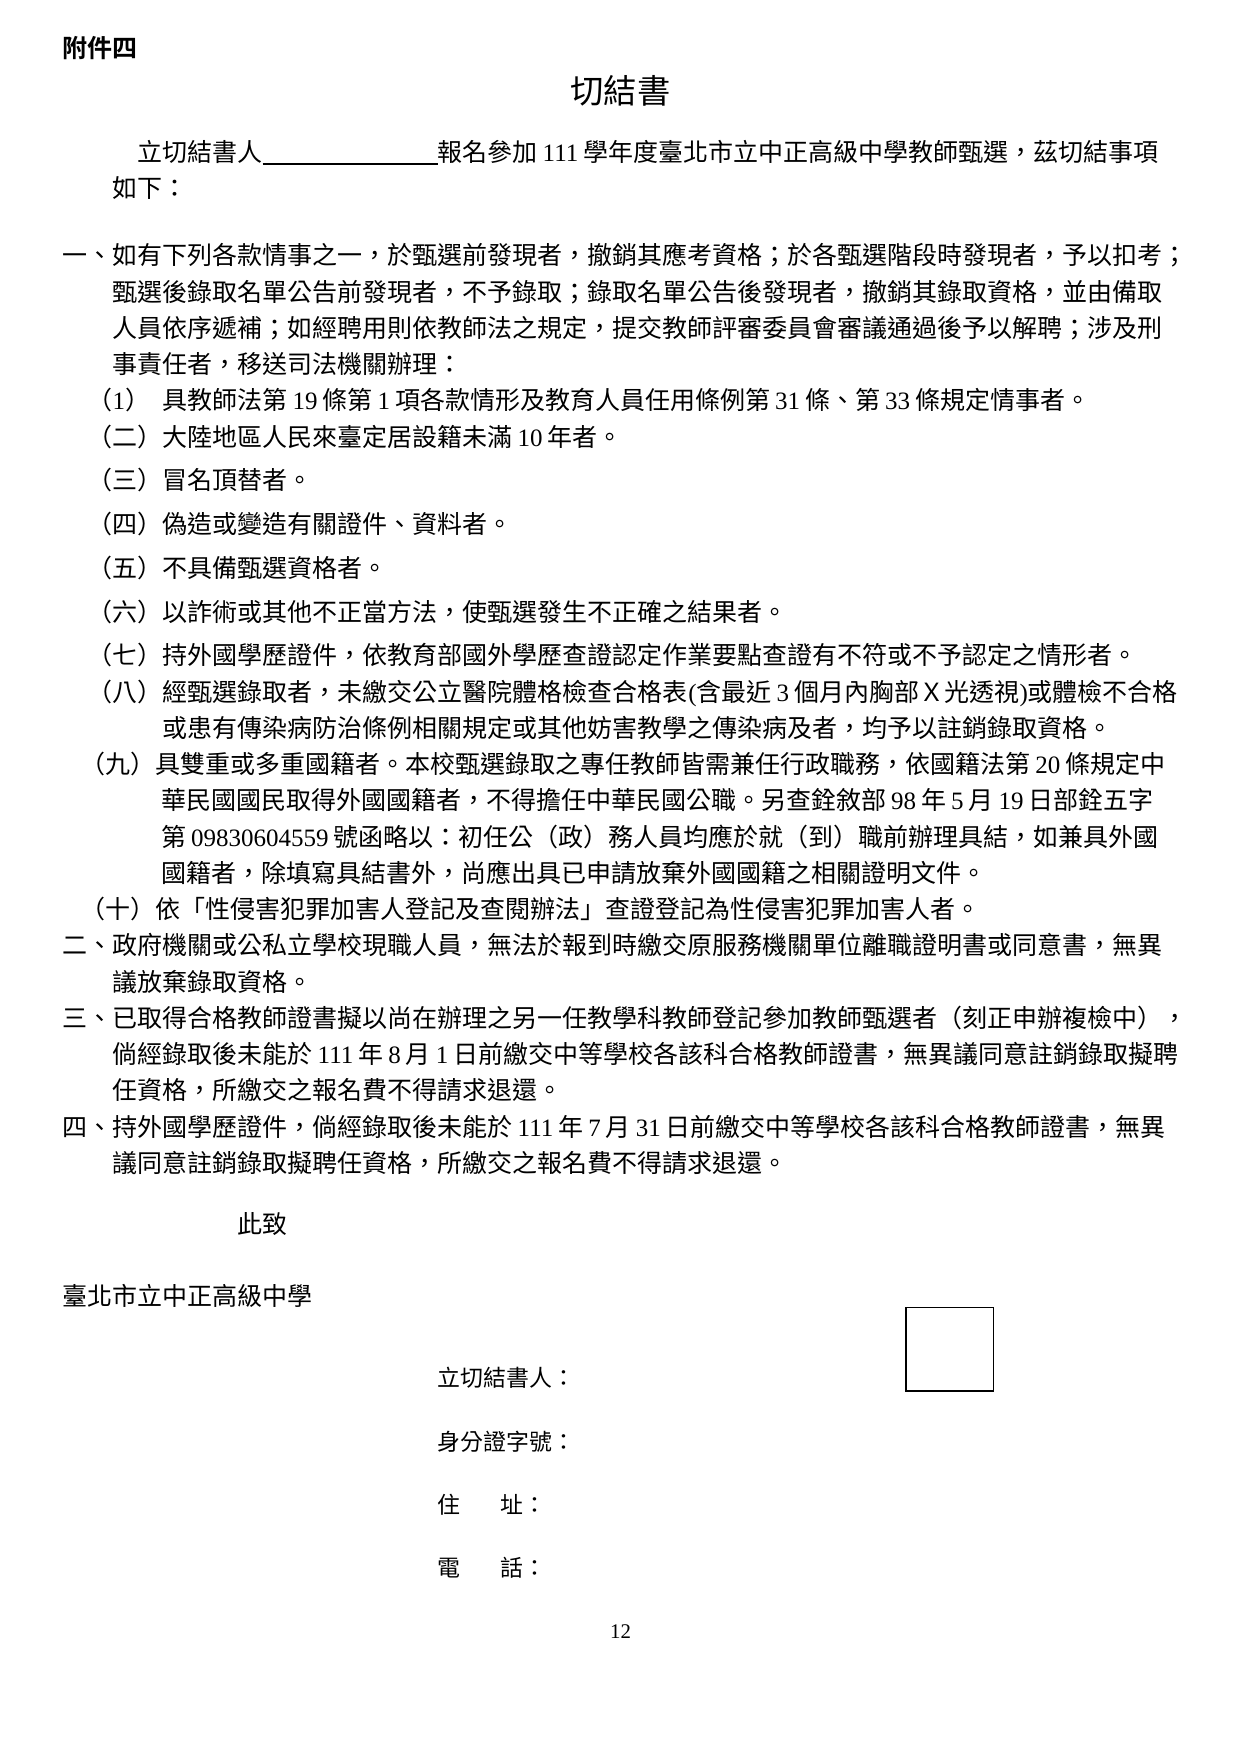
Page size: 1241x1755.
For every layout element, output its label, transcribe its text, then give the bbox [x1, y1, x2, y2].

text （五）不具備甄選資格者。 [87, 548, 1178, 584]
text （二）大陸地區人民來臺定居設籍未滿10年者。 [62, 417, 1178, 453]
text 住址： [62, 1487, 1178, 1520]
text 立切結書人： [62, 1360, 1178, 1393]
text （九）具雙重或多重國籍者。本校甄選錄取之專任教師皆需兼任行政職務，依國籍法第20條規定中華民國國民取得外國國籍者，不得擔任中華民國公職。另查銓敘部98年5月19日部銓五字第09830604559號函略以：初任公（政）務人員均應於就（到）職前辦理具結，如兼具外國國籍者，除填寫具結書外，尚應出具已申請放棄外國國籍之相關證明文件。 [80, 744, 1178, 889]
text （十）依「性侵害犯罪加害人登記及查閱辦法」查證登記為性侵害犯罪加害人者。 [80, 889, 1178, 926]
text 切結書 [62, 65, 1178, 113]
text 立切結書人 報名參加111學年度臺北市立中正高級中學教師甄選，茲切結事項如下： [112, 132, 1178, 204]
text 臺北市立中正高級中學 [62, 1276, 1178, 1312]
text （三）冒名頂替者。 [87, 461, 1178, 497]
text （六）以詐術或其他不正當方法，使甄選發生不正確之結果者。 [87, 592, 1178, 628]
text 三、已取得合格教師證書擬以尚在辦理之另一任教學科教師登記參加教師甄選者（刻正申辦複檢中），倘經錄取後未能於111年8月1日前繳交中等學校各該科合格教師證書，無異議同意註銷錄取擬聘任資格，所繳交之報名費不得請求退還。 [62, 998, 1178, 1107]
text 電話： [62, 1550, 1178, 1583]
text （八）經甄選錄取者，未繳交公立醫院體格檢查合格表(含最近3個月內胸部Ｘ光透視)或體檢不合格或患有傳染病防治條例相關規定或其他妨害教學之傳染病及者，均予以註銷錄取資格。 [87, 672, 1178, 744]
text （四）偽造或變造有關證件、資料者。 [87, 504, 1178, 541]
text 一、如有下列各款情事之一，於甄選前發現者，撤銷其應考資格；於各甄選階段時發現者，予以扣考；甄選後錄取名單公告前發現者，不予錄取；錄取名單公告後發現者，撤銷其錄取資格，並由備取人員依序遞補；如經聘用則依教師法之規定，提交教師評審委員會審議通過後予以解聘；涉及刑事責任者，移送司法機關辦理： [62, 236, 1178, 381]
text 附件四 [62, 29, 1178, 65]
text 四、持外國學歷證件，倘經錄取後未能於111年7月31日前繳交中等學校各該科合格教師證書，無異議同意註銷錄取擬聘任資格，所繳交之報名費不得請求退還。 [62, 1107, 1178, 1179]
list 具教師法第19條第1項各款情形及教育人員任用條例第31條、第33條規定情事者。 [87, 381, 1178, 417]
text （七）持外國學歷證件，依教育部國外學歷查證認定作業要點查證有不符或不予認定之情形者。 [87, 636, 1178, 672]
text 二、政府機關或公私立學校現職人員，無法於報到時繳交原服務機關單位離職證明書或同意書，無異議放棄錄取資格。 [62, 926, 1178, 998]
text 此致 [237, 1204, 1178, 1241]
text 身分證字號： [62, 1423, 1178, 1457]
